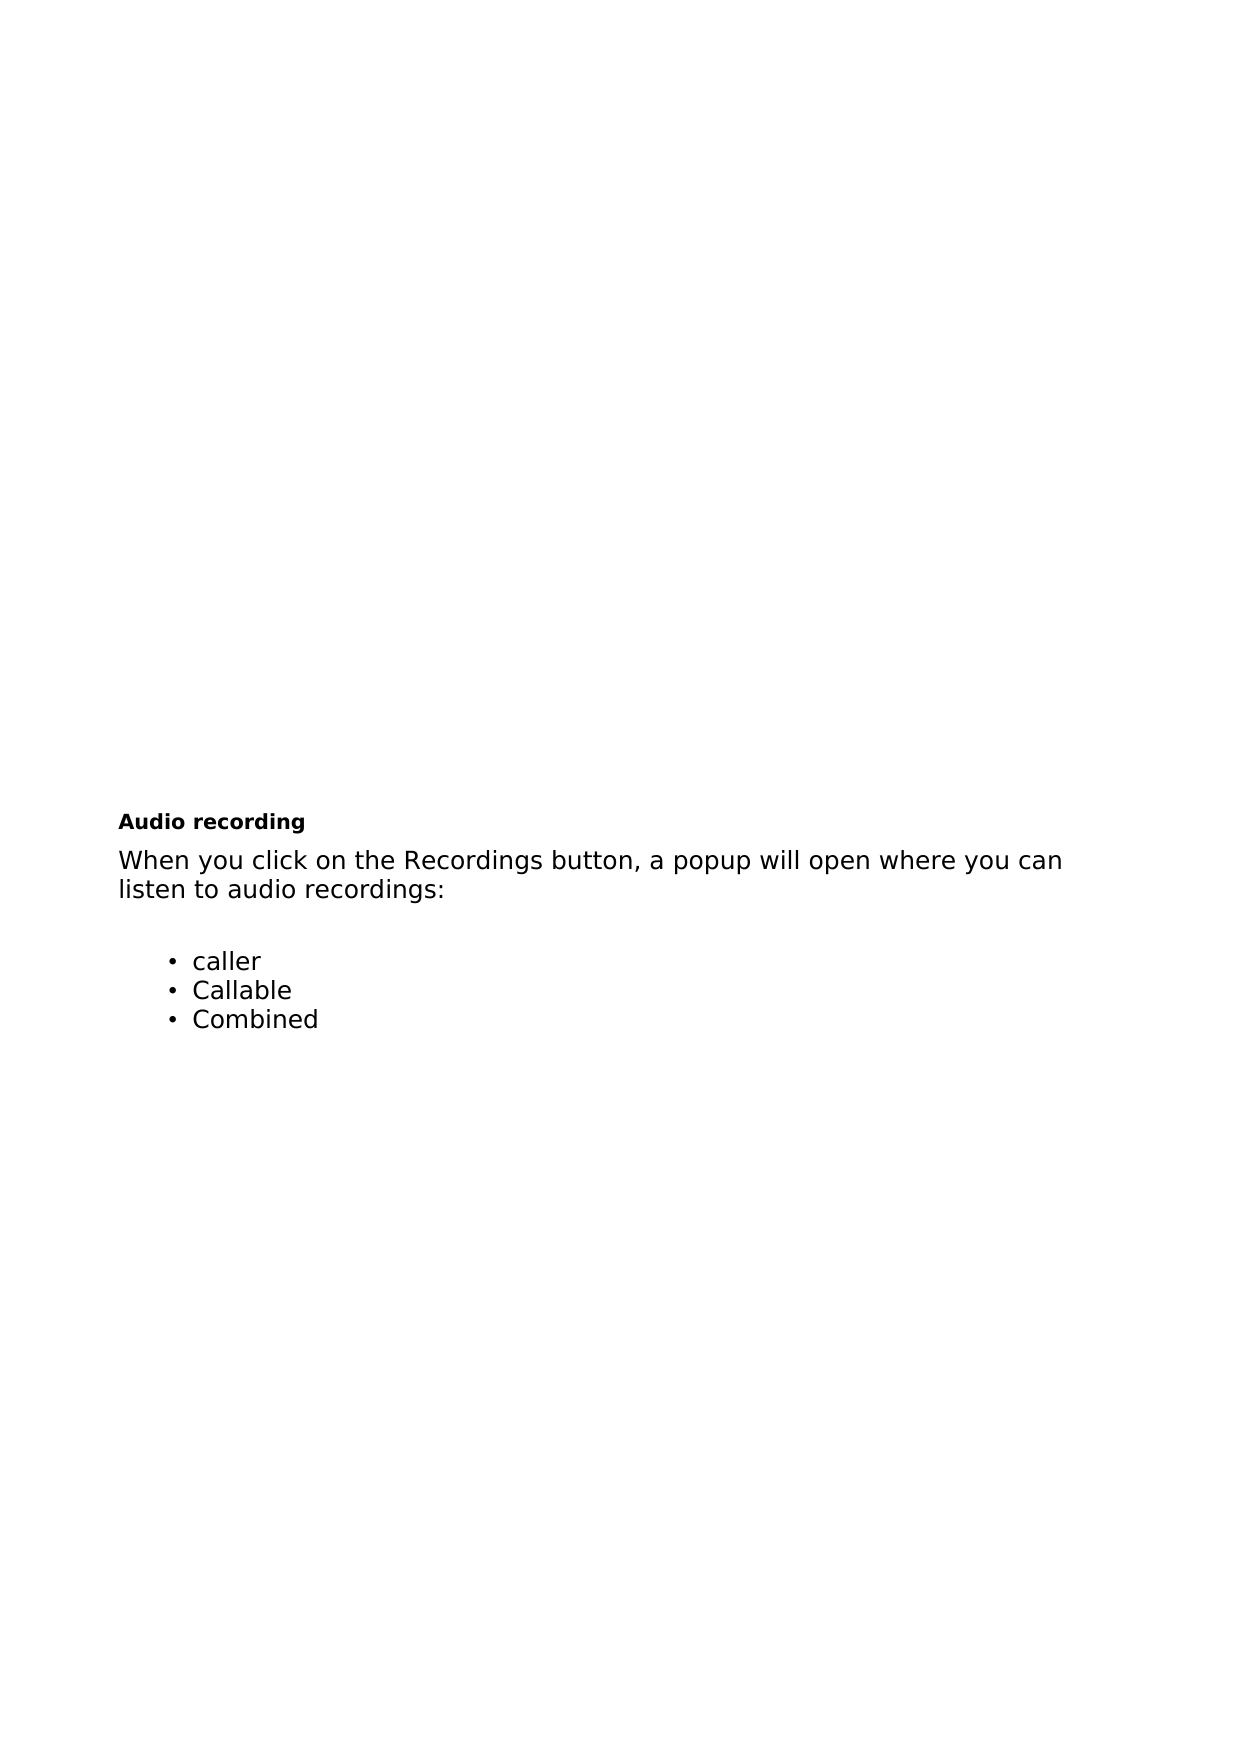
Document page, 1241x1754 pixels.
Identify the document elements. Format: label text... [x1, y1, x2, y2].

list Callable [177, 976, 1122, 1005]
subtitle Audio recording [118, 810, 1122, 834]
list Combined [177, 1005, 1122, 1034]
text When you click on the Recordings button, a popup will open where you can listen to audio recordings: [118, 847, 1122, 905]
list caller [177, 947, 1122, 976]
